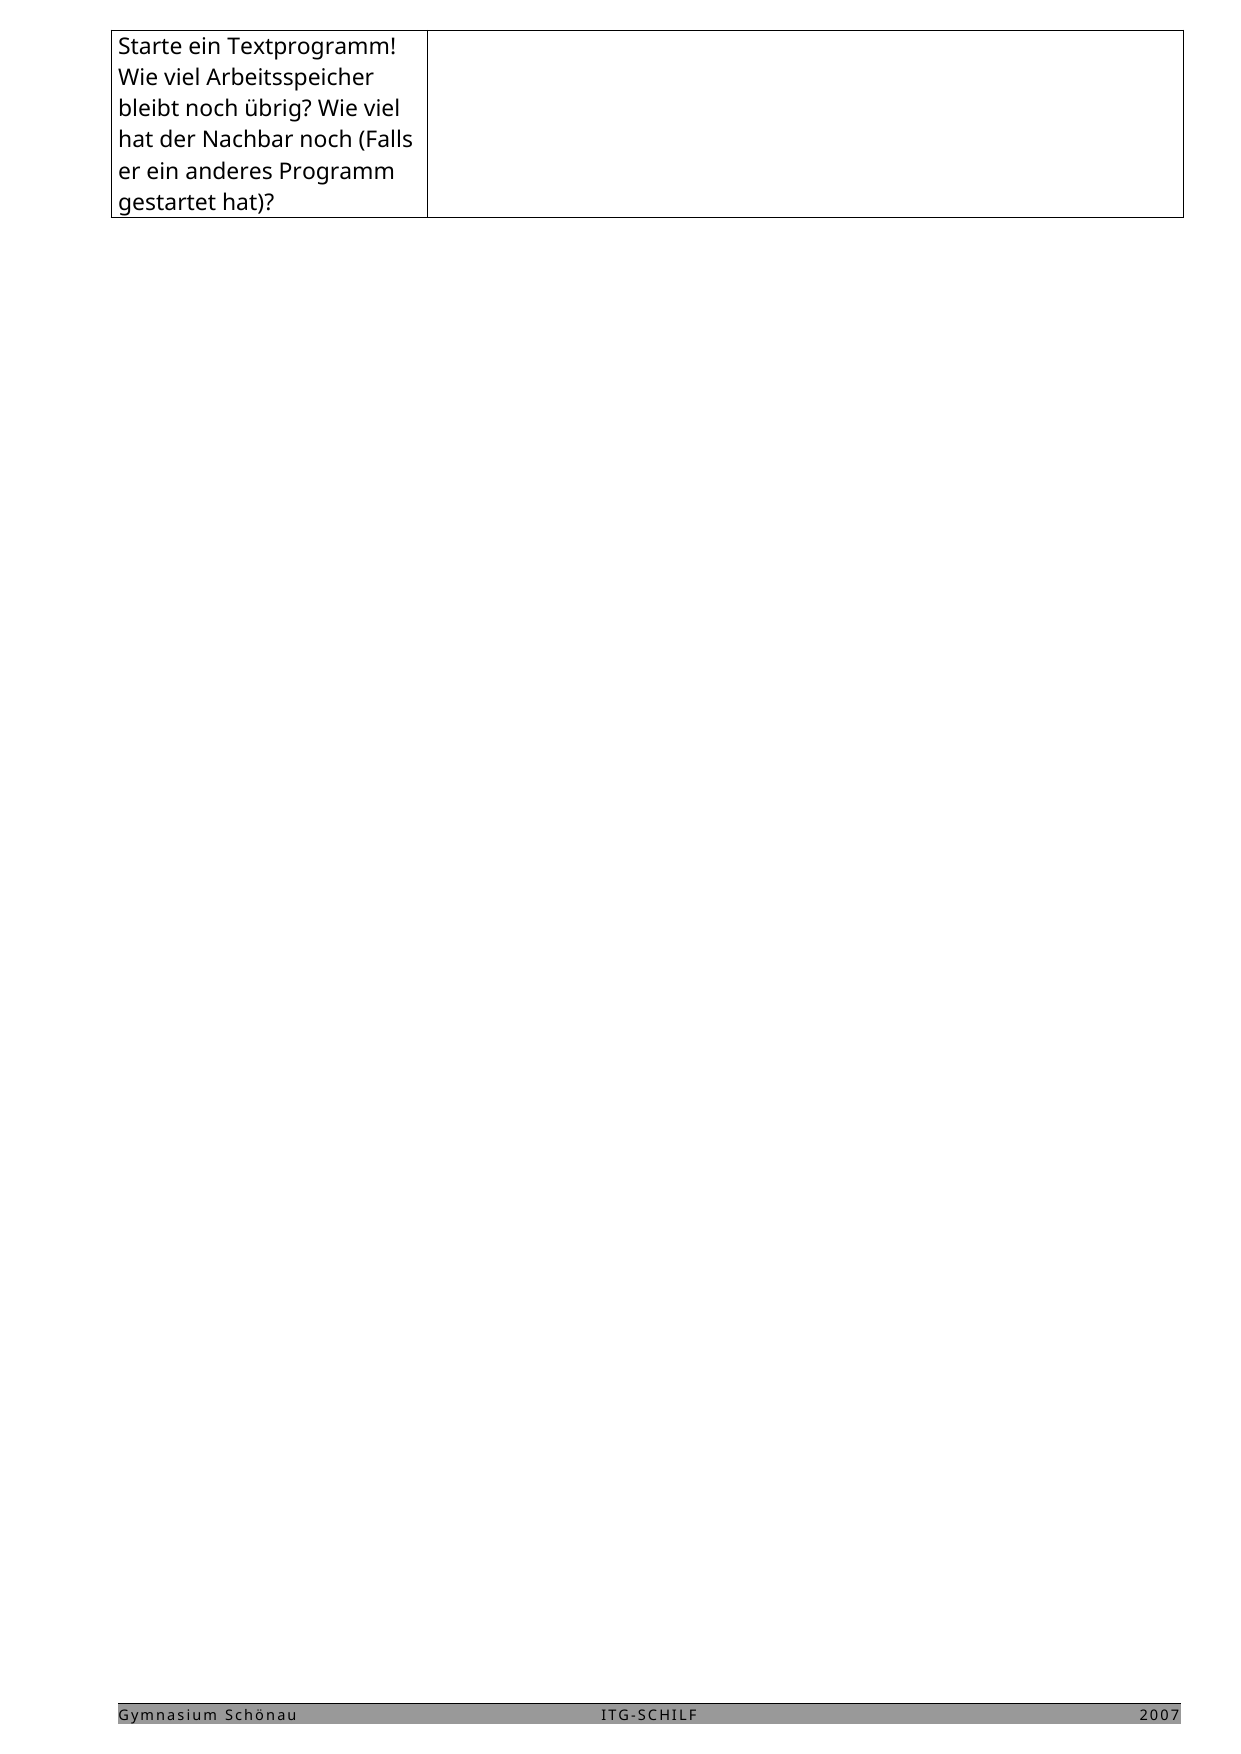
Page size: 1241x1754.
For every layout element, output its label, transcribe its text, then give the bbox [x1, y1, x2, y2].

table_cell [428, 31, 1183, 217]
table_cell Starte ein Textprogramm! Wie viel Arbeitsspeicher bleibt noch übrig? Wie viel hat der Nachbar noch (Falls er ein anderes Programm gestartet hat)? [112, 31, 427, 217]
